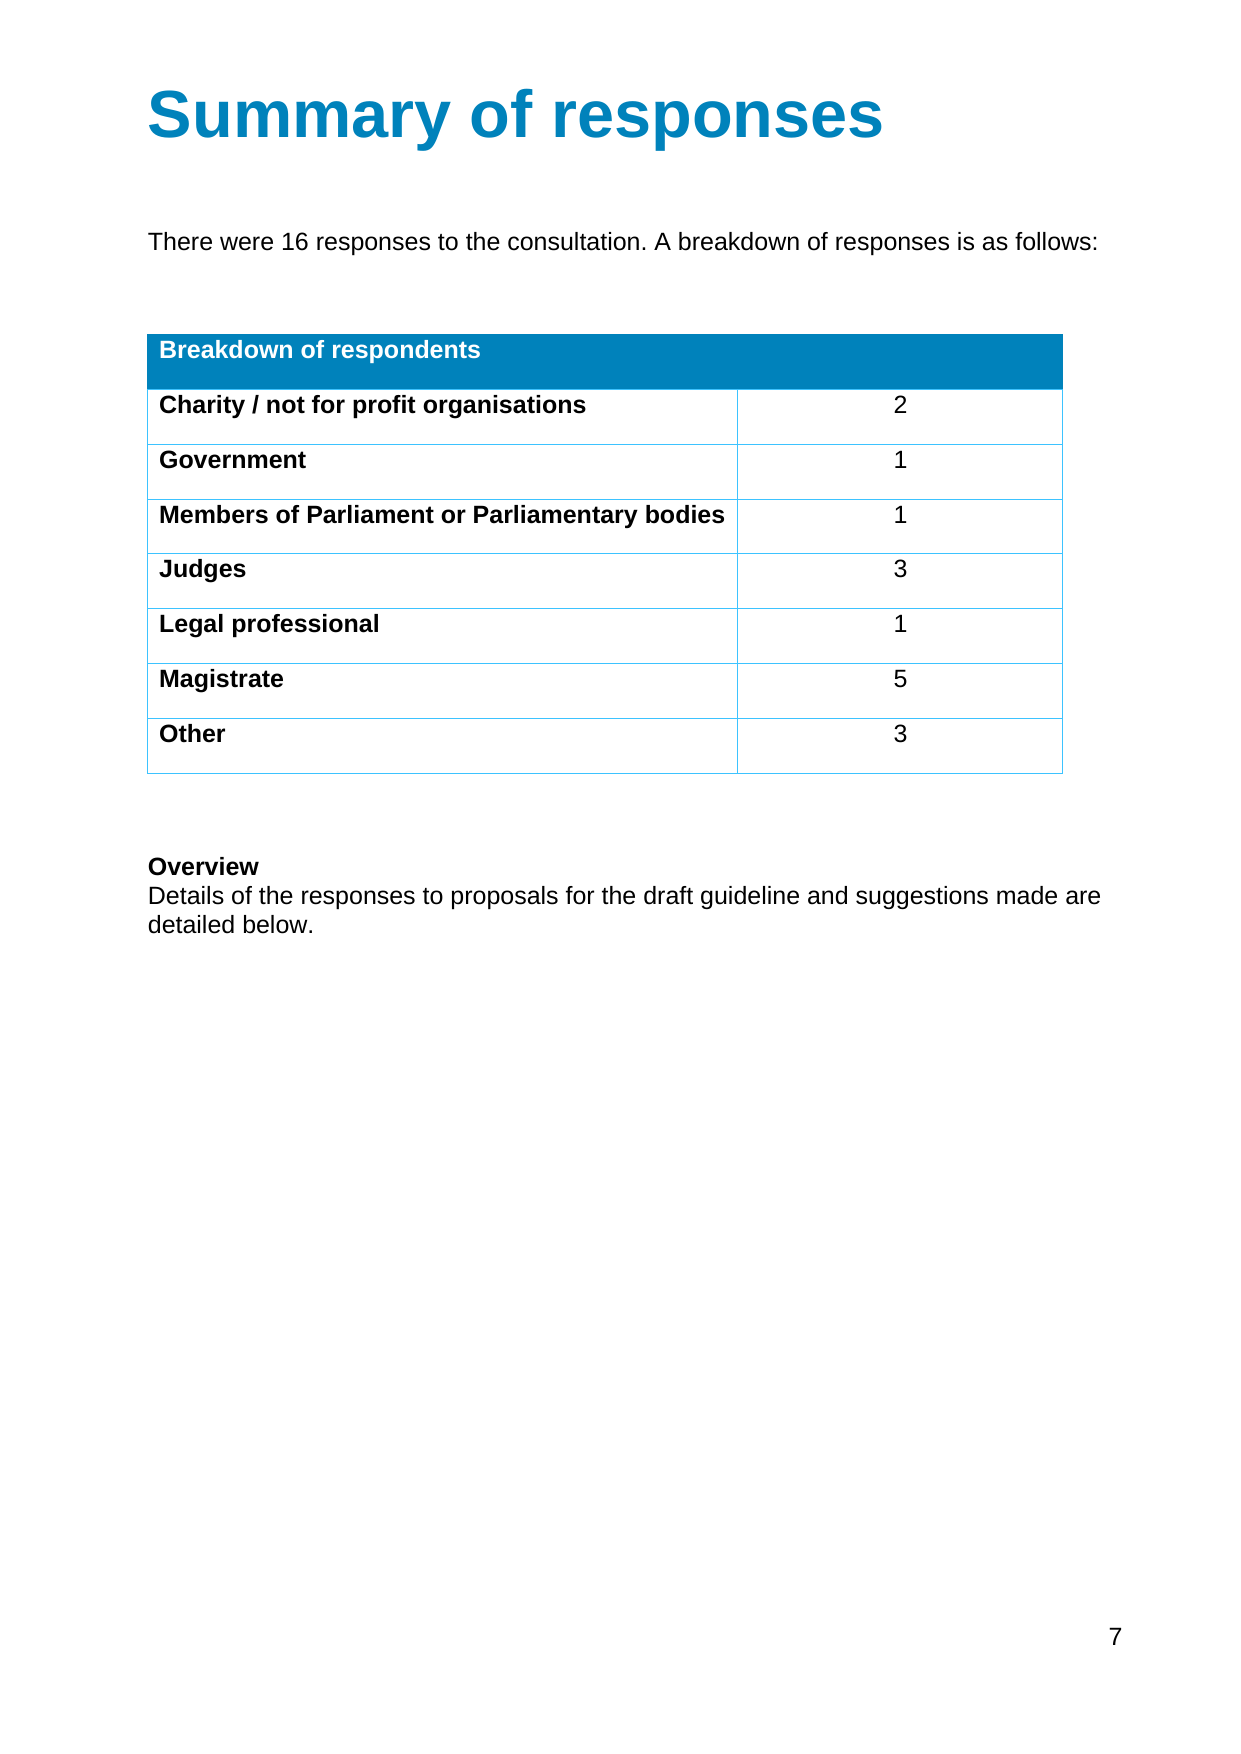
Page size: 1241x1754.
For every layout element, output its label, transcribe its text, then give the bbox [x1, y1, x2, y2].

table_cell Government [148, 445, 737, 498]
subtitle Overview [148, 852, 1152, 881]
subtitle Summary of responses [148, 75, 1152, 152]
table_cell Other [148, 719, 737, 772]
text Details of the responses to proposals for the draft guideline and suggestions made are detailed below. [148, 881, 1152, 938]
table_cell 1 [738, 609, 1062, 663]
text There were 16 responses to the consultation. A breakdown of responses is as follows: [148, 227, 1152, 255]
table_cell Magistrate [148, 664, 737, 718]
table_header Breakdown of respondents [148, 335, 738, 389]
table_cell 1 [738, 445, 1062, 498]
table_cell Legal professional [148, 609, 737, 663]
table_cell 1 [738, 500, 1062, 553]
table_cell Charity / not for profit organisations [148, 390, 737, 444]
table_cell 3 [738, 554, 1062, 608]
table_cell 2 [738, 390, 1062, 444]
table_cell 5 [738, 664, 1062, 718]
table_header [738, 335, 1062, 389]
table_cell 3 [738, 719, 1062, 772]
table_cell Members of Parliament or Parliamentary bodies [148, 500, 737, 553]
table_cell Judges [148, 554, 737, 608]
